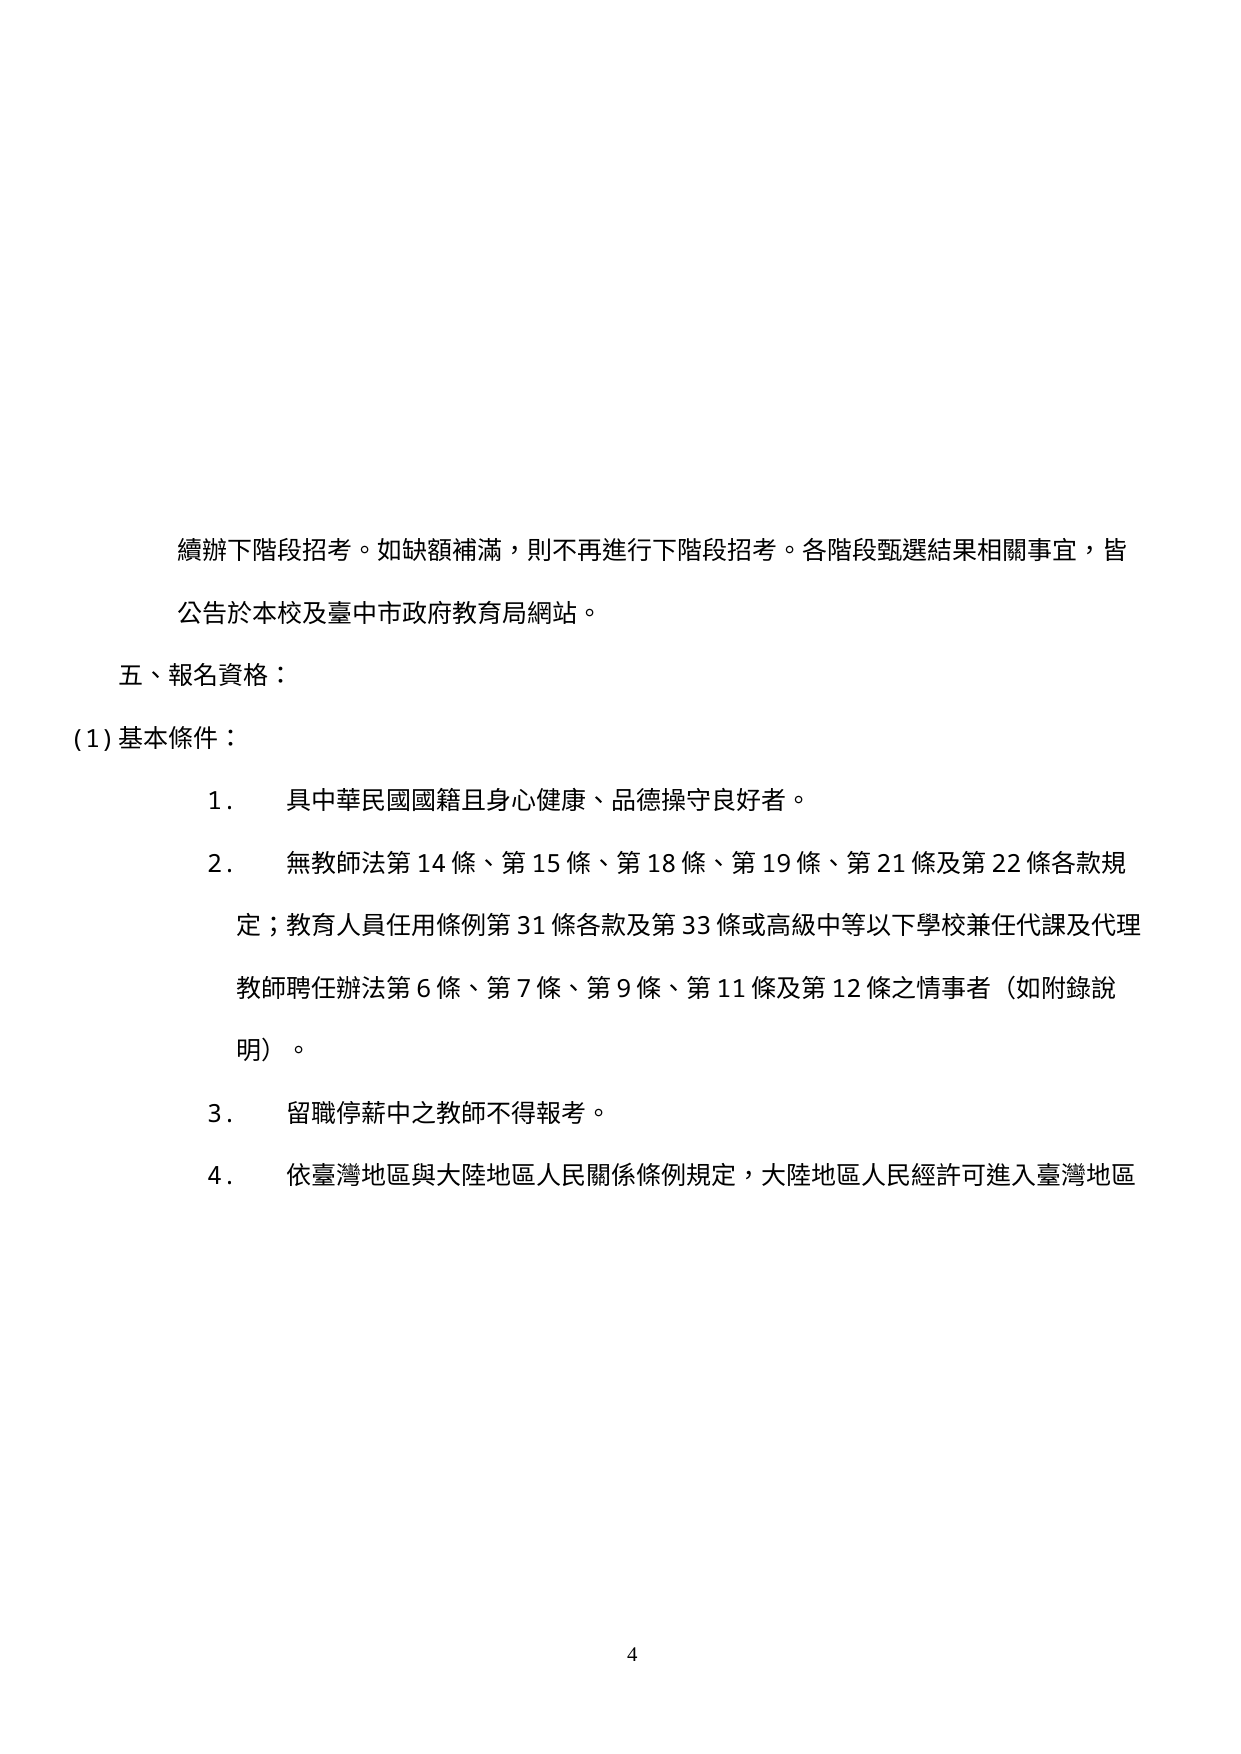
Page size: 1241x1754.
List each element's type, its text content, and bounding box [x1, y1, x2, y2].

list 無教師法第14條、第15條、第18條、第19條、第21條及第22條各款規定；教育人員任用條例第31條各款及第33條或高級中等以下學校兼任代課及代理教師聘任辦法第6條、第7條、第9條、第11條及第12條之情事者（如附錄說明）。 [207, 819, 1146, 1069]
list 留職停薪中之教師不得報考。 [207, 1069, 1146, 1132]
list 基本條件： [70, 694, 1146, 757]
text 續辦下階段招考。如缺額補滿，則不再進行下階段招考。各階段甄選結果相關事宜，皆公告於本校及臺中市政府教育局網站。 [118, 507, 1146, 632]
list 具中華民國國籍且身心健康、品德操守良好者。 [207, 757, 1146, 819]
text 五、報名資格： [118, 632, 1146, 694]
list 依臺灣地區與大陸地區人民關係條例規定，大陸地區人民經許可進入臺灣地區者，除法律另有規定外，非在臺灣地區設有戶籍滿10年，不得登記為公職候選人、擔任公教或公營事業機關（構）人員及組織政黨。 [207, 1132, 1146, 1194]
